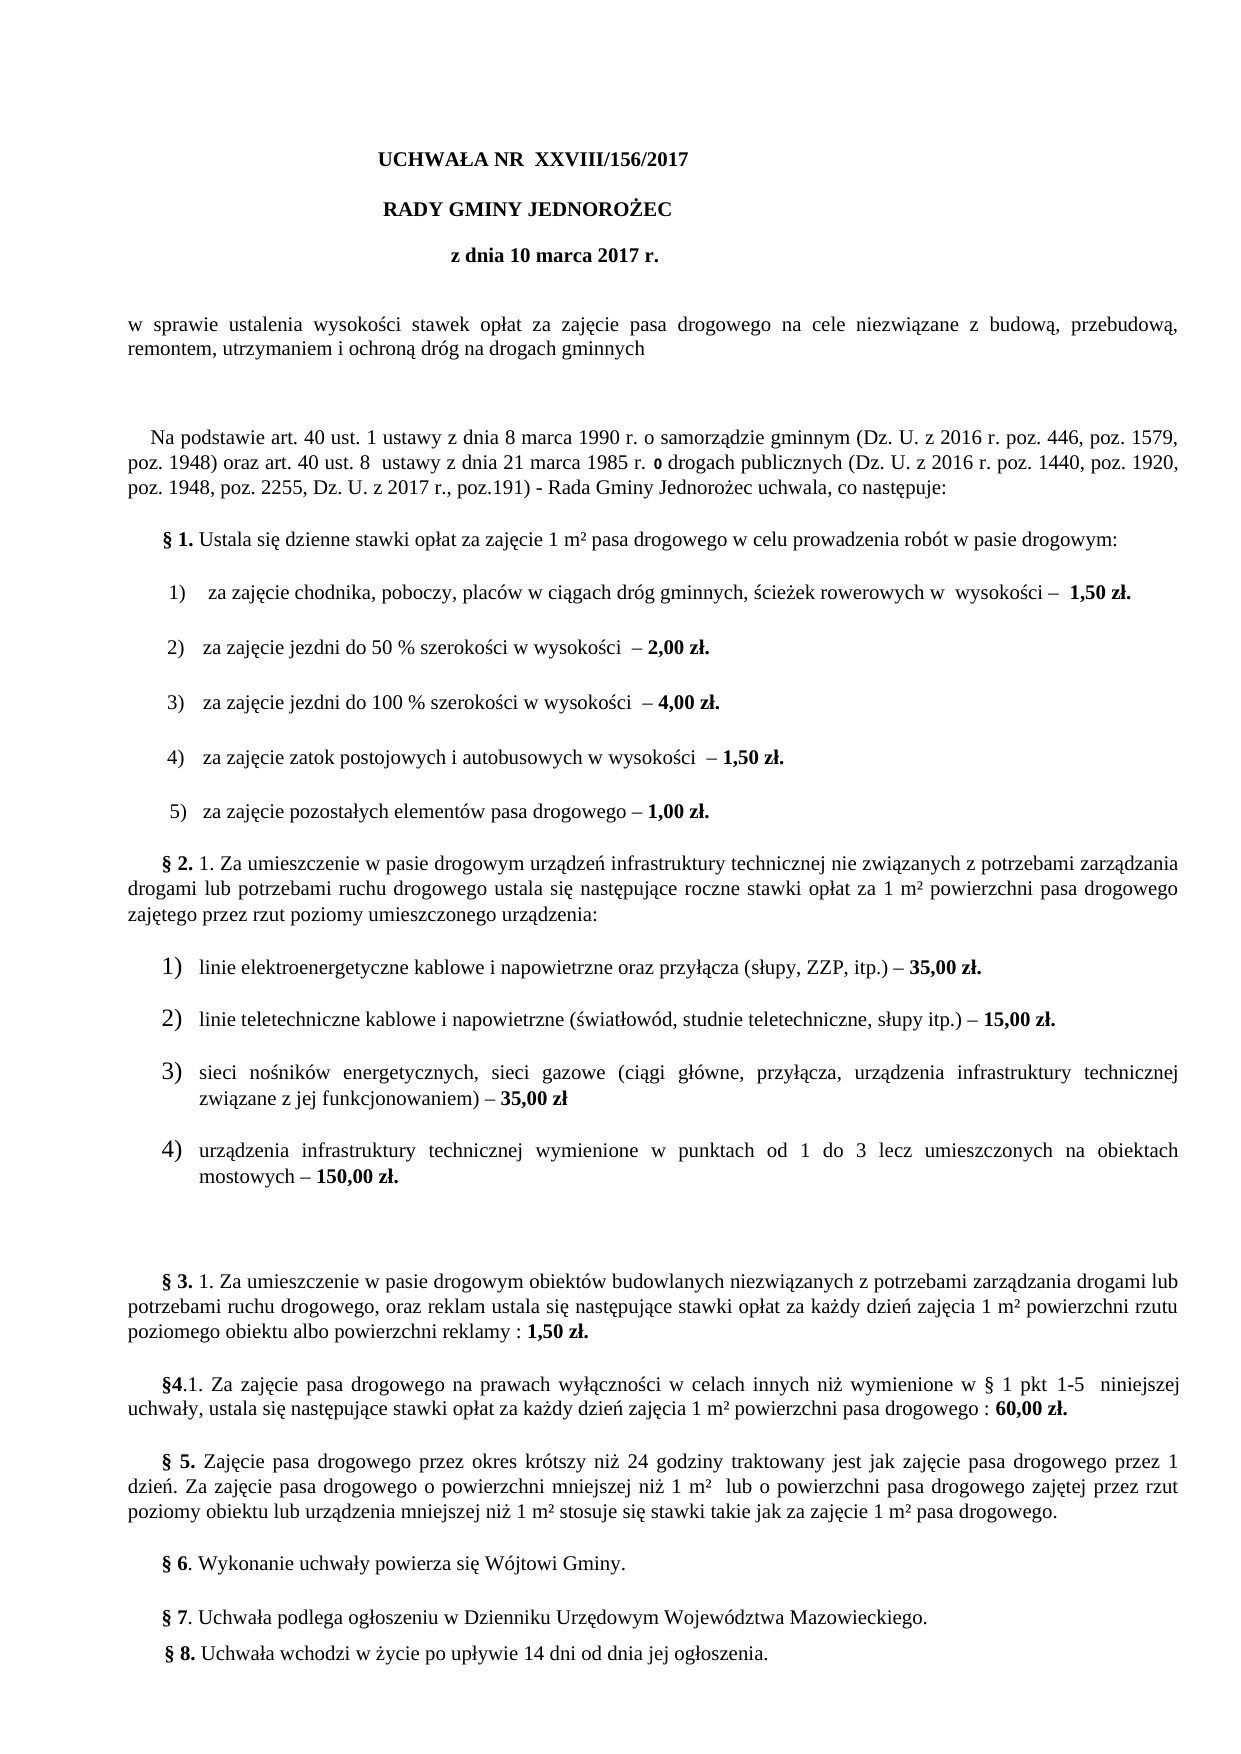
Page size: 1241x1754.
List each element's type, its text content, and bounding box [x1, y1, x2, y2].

text § 7. Uchwała podlega ogłoszeniu w Dzienniku Urzędowym Województwa Mazowieckiego. [161, 1595, 1012, 1631]
text § 5. Zajęcie pasa drogowego przez okres krótszy niż 24 godziny traktowany jest jak zajęcie pasa drogowego przez 1 dzień. Za zajęcie pasa drogowego o powierzchni mniejszej niż 1 m² lub o powierzchni pasa drogowego zajętej przez rzut poziomy obiektu lub urządzenia mniejszej niż 1 m² stosuje się stawki takie jak za zajęcie 1 m² pasa drogowego. [128, 1449, 1180, 1523]
text UCHWAŁA NR XXVIII/156/2017 [128, 147, 802, 172]
list urządzenia infrastruktury technicznej wymienione w punktach od 1 do 3 lecz umieszczonych na obiektach mostowych – 150,00 zł. [161, 1137, 1180, 1188]
text § 2. 1. Za umieszczenie w pasie drogowym urządzeń infrastruktury technicznej nie związanych z potrzebami zarządzania drogami lub potrzebami ruchu drogowego ustala się następujące roczne stawki opłat za 1 m² powierzchni pasa drogowego zajętego przez rzut poziomy umieszczonego urządzenia: [128, 850, 1180, 926]
text 4) za zajęcie zatok postojowych i autobusowych w wysokości – 1,50 zł. [104, 744, 1180, 769]
text 3) za zajęcie jezdni do 100 % szerokości w wysokości – 4,00 zł. [104, 689, 1180, 714]
text w sprawie ustalenia wysokości stawek opłat za zajęcie pasa drogowego na cele niezwiązane z budową, przebudową, remontem, utrzymaniem i ochroną dróg na drogach gminnych [128, 312, 1180, 360]
text 5) za zajęcie pozostałych elementów pasa drogowego – 1,00 zł. [128, 799, 1180, 823]
text §4.1. Za zajęcie pasa drogowego na prawach wyłączności w celach innych niż wymienione w § 1 pkt 1-5 niniejszej uchwały, ustala się następujące stawki opłat za każdy dzień zajęcia 1 m² powierzchni pasa drogowego : 60,00 zł. [128, 1371, 1180, 1421]
text z dnia 10 marca 2017 r. [128, 243, 1180, 267]
text RADY GMINY JEDNOROŻEC [128, 197, 802, 222]
text Na podstawie art. 40 ust. 1 ustawy z dnia 8 marca 1990 r. o samorządzie gminnym (Dz. U. z 2016 r. poz. 446, poz. 1579, poz. 1948) oraz art. 40 ust. 8 ustawy z dnia 21 marca 1985 r. 0 drogach publicznych (Dz. U. z 2016 r. poz. 1440, poz. 1920, poz. 1948, poz. 2255, Dz. U. z 2017 r., poz.191) - Rada Gminy Jednorożec uchwala, co następuje: [128, 425, 1180, 499]
list linie elektroenergetyczne kablowe i napowietrzne oraz przyłącza (słupy, ZZP, itp.) – 35,00 zł. [161, 954, 1180, 979]
list linie teletechniczne kablowe i napowietrzne (światłowód, studnie teletechniczne, słupy itp.) – 15,00 zł. [161, 1006, 1180, 1032]
text § 8. Uchwała wchodzi w życie po upływie 14 dni od dnia jej ogłoszenia. [128, 1631, 1012, 1668]
text 1) za zajęcie chodnika, poboczy, placów w ciągach dróg gminnych, ścieżek rowerowych w wysokości – 1,50 zł. [128, 579, 1180, 604]
list sieci nośników energetycznych, sieci gazowe (ciągi główne, przyłącza, urządzenia infrastruktury technicznej związane z jej funkcjonowaniem) – 35,00 zł [161, 1059, 1180, 1110]
text § 1. Ustala się dzienne stawki opłat za zajęcie 1 m² pasa drogowego w celu prowadzenia robót w pasie drogowym: [128, 526, 1180, 552]
text § 6. Wykonanie uchwały powierza się Wójtowi Gminy. [161, 1541, 1180, 1578]
text § 3. 1. Za umieszczenie w pasie drogowym obiektów budowlanych niezwiązanych z potrzebami zarządzania drogami lub potrzebami ruchu drogowego, oraz reklam ustala się następujące stawki opłat za każdy dzień zajęcia 1 m² powierzchni rzutu poziomego obiektu albo powierzchni reklamy : 1,50 zł. [128, 1269, 1180, 1343]
text 2) za zajęcie jezdni do 50 % szerokości w wysokości – 2,00 zł. [104, 634, 1180, 659]
